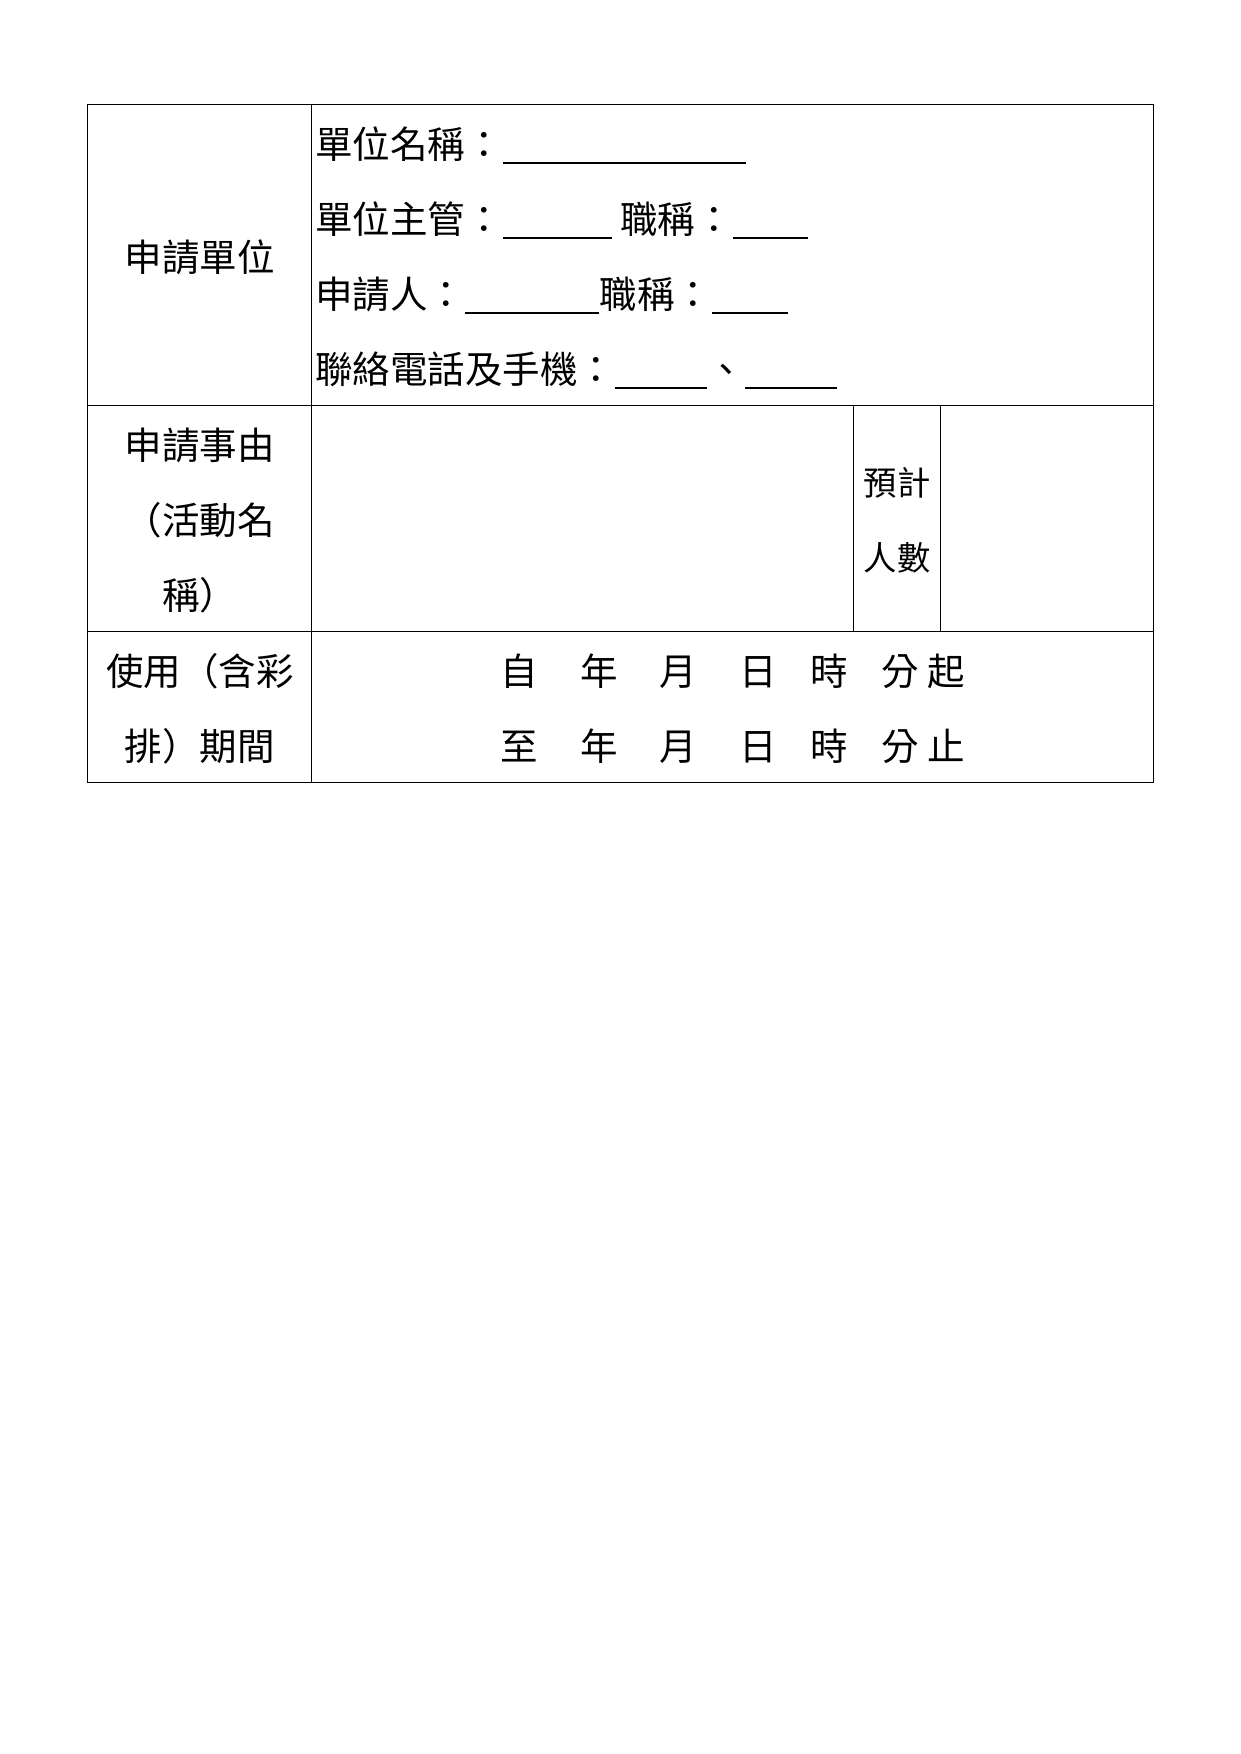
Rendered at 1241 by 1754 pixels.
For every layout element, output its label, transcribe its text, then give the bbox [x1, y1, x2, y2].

table_header 單位名稱： 單位主管： 職稱： 申請人： 職稱： 聯絡電話及手機： 、 [312, 105, 1153, 405]
table_cell 自 年 月 日 時 分 起 至 年 月 日 時 分 止 [312, 632, 1153, 782]
table_cell 使用（含彩排）期間 [88, 632, 311, 782]
table_header 申請單位 [88, 105, 311, 405]
table_cell 預計 人數 [854, 406, 940, 631]
table_cell 申請事由 （活動名稱） [88, 406, 311, 631]
table_cell [941, 406, 1153, 631]
table_cell [312, 406, 853, 631]
